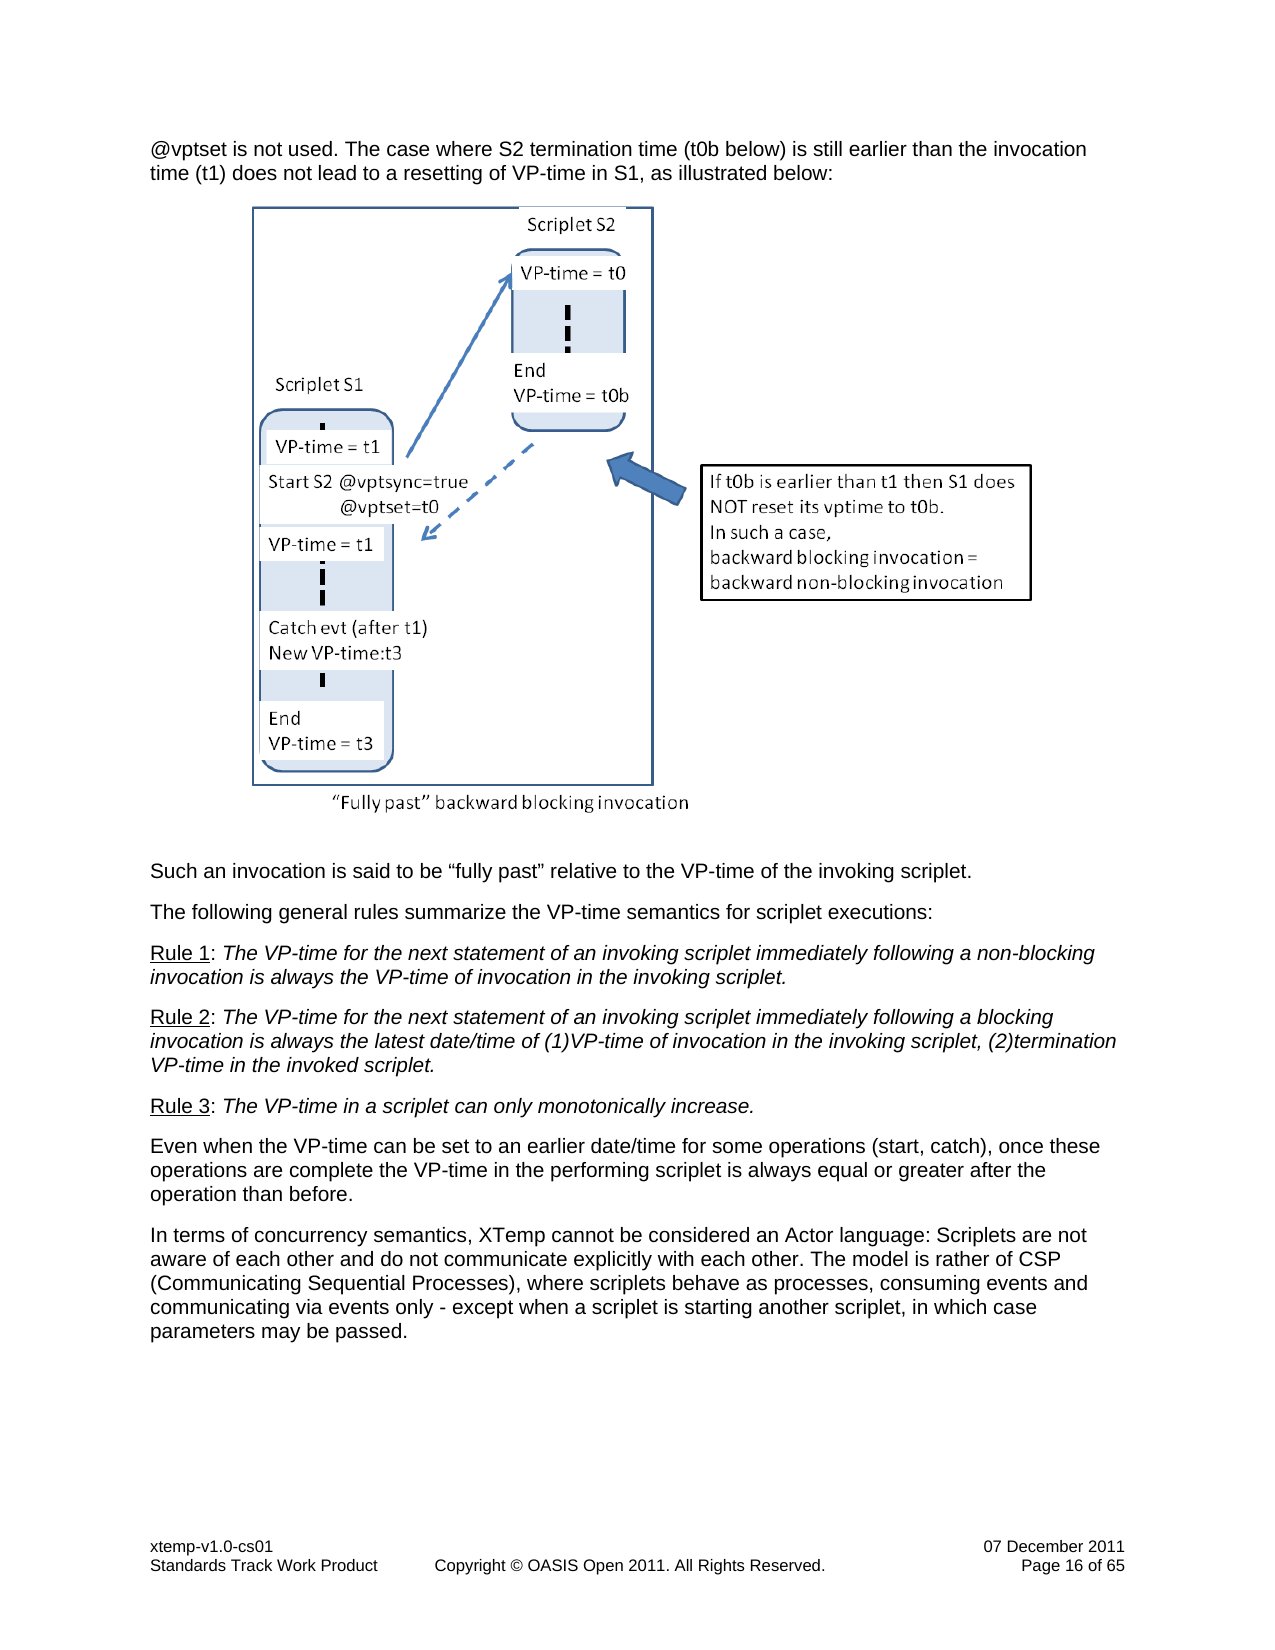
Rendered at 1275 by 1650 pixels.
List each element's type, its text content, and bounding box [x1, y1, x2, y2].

text Rule 1: The VP-time for the next statement of an invoking scriplet immediately following a non-blocking invocation is always the VP-time of invocation in the invoking scriplet. [150, 941, 1125, 988]
picture [217, 193, 1058, 819]
text @vptset is not used. The case where S2 termination time (t0b below) is still earlier than the invocation time (t1) does not lead to a resetting of VP-time in S1, as illustrated below: [150, 137, 1125, 185]
text The following general rules summarize the VP-time semantics for scriplet executions: [150, 900, 1125, 924]
text Even when the VP-time can be set to an earlier date/time for some operations (start, catch), once these operations are complete the VP-time in the performing scriplet is always equal or greater after the operation than before. [150, 1134, 1125, 1206]
text Rule 2: The VP-time for the next statement of an invoking scriplet immediately following a blocking invocation is always the latest date/time of (1)VP-time of invocation in the invoking scriplet, (2)termination VP-time in the invoked scriplet. [150, 1005, 1125, 1077]
text In terms of concurrency semantics, XTemp cannot be considered an Actor language: Scriplets are not aware of each other and do not communicate explicitly with each other. The model is rather of CSP (Communicating Sequential Processes), where scriplets behave as processes, consuming events and communicating via events only - except when a scriplet is starting another scriplet, in which case parameters may be passed. [150, 1223, 1125, 1343]
text Rule 3: The VP-time in a scriplet can only monotonically increase. [150, 1094, 1125, 1118]
text Such an invocation is said to be “fully past” relative to the VP-time of the invoking scriplet. [150, 859, 1125, 883]
